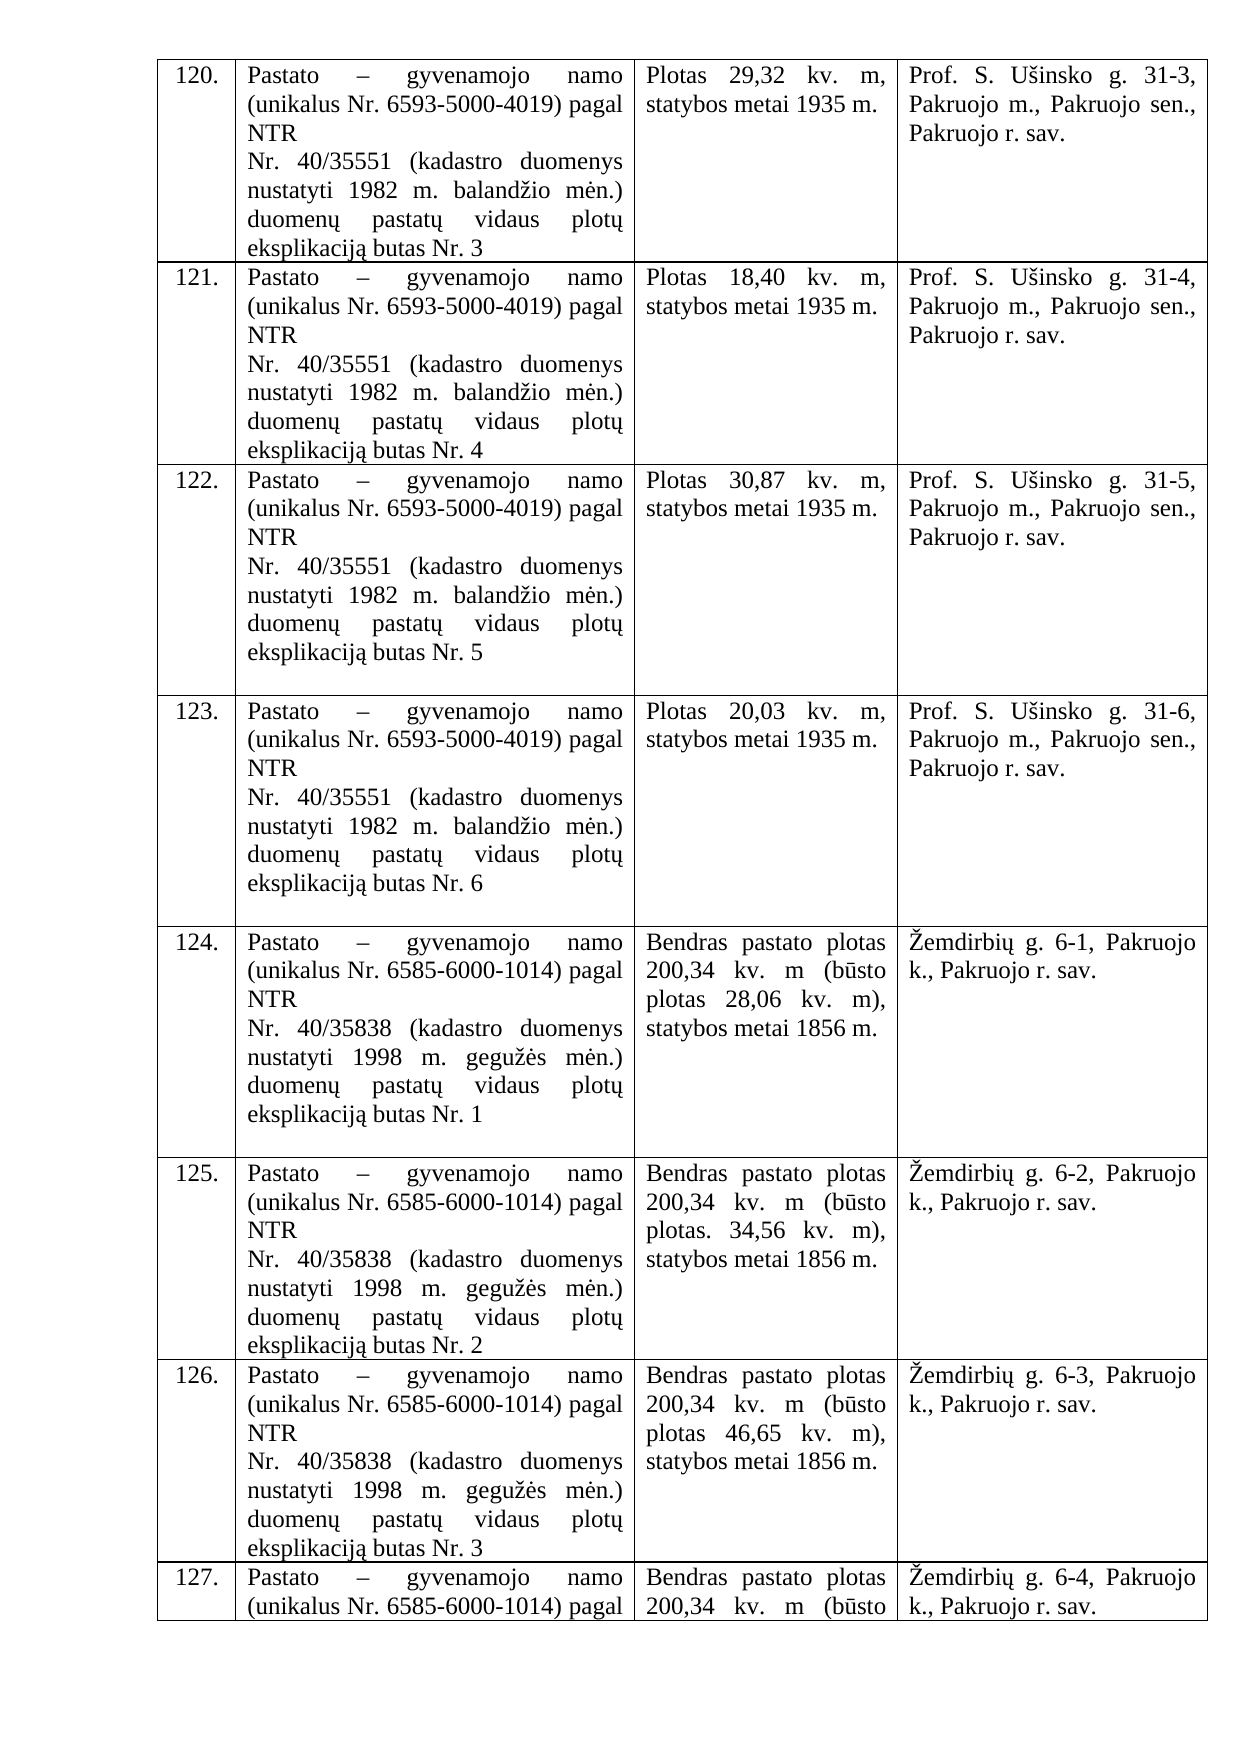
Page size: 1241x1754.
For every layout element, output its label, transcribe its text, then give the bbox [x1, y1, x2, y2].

table_cell 122. [158, 465, 235, 695]
table_cell 121. [158, 263, 235, 464]
table_cell Plotas 18,40 kv. m, statybos metai 1935 m. [635, 263, 897, 464]
table_cell Pastato – gyvenamojo namo (unikalus Nr. 6593-5000-4019) pagal NTR Nr. 40/35551 (kadastro duomenys nustatyti 1982 m. balandžio mėn.) duomenų pastatų vidaus plotų eksplikaciją butas Nr. 5 [236, 465, 634, 695]
table_cell 124. [158, 927, 235, 1157]
table_cell 120. [158, 60, 235, 261]
table_cell Plotas 20,03 kv. m, statybos metai 1935 m. [635, 696, 897, 926]
table_cell 125. [158, 1158, 235, 1359]
table_cell Prof. S. Ušinsko g. 31-5, Pakruojo m., Pakruojo sen., Pakruojo r. sav. [898, 465, 1207, 695]
table_cell Žemdirbių g. 6-3, Pakruojo k., Pakruojo r. sav. [898, 1360, 1207, 1561]
table_cell Prof. S. Ušinsko g. 31-6, Pakruojo m., Pakruojo sen., Pakruojo r. sav. [898, 696, 1207, 926]
table_cell Pastato – gyvenamojo namo (unikalus Nr. 6585-6000-1014) pagal [236, 1563, 634, 1620]
table_cell Žemdirbių g. 6-1, Pakruojo k., Pakruojo r. sav. [898, 927, 1207, 1157]
table_cell 126. [158, 1360, 235, 1561]
table_cell Pastato – gyvenamojo namo (unikalus Nr. 6593-5000-4019) pagal NTR Nr. 40/35551 (kadastro duomenys nustatyti 1982 m. balandžio mėn.) duomenų pastatų vidaus plotų eksplikaciją butas Nr. 4 [236, 263, 634, 464]
table_cell Prof. S. Ušinsko g. 31-4, Pakruojo m., Pakruojo sen., Pakruojo r. sav. [898, 263, 1207, 464]
table_cell Pastato – gyvenamojo namo (unikalus Nr. 6585-6000-1014) pagal NTR Nr. 40/35838 (kadastro duomenys nustatyti 1998 m. gegužės mėn.) duomenų pastatų vidaus plotų eksplikaciją butas Nr. 3 [236, 1360, 634, 1561]
table_cell Plotas 30,87 kv. m, statybos metai 1935 m. [635, 465, 897, 695]
table_cell Bendras pastato plotas 200,34 kv. m (būsto plotas. 34,56 kv. m), statybos metai 1856 m. [635, 1158, 897, 1359]
table_cell Bendras pastato plotas 200,34 kv. m (būsto plotas 28,06 kv. m), statybos metai 1856 m. [635, 927, 897, 1157]
table_cell Plotas 29,32 kv. m, statybos metai 1935 m. [635, 60, 897, 261]
table_cell 123. [158, 696, 235, 926]
table_cell Bendras pastato plotas 200,34 kv. m (būsto plotas 46,65 kv. m), statybos metai 1856 m. [635, 1360, 897, 1561]
table_cell Pastato – gyvenamojo namo (unikalus Nr. 6585-6000-1014) pagal NTR Nr. 40/35838 (kadastro duomenys nustatyti 1998 m. gegužės mėn.) duomenų pastatų vidaus plotų eksplikaciją butas Nr. 2 [236, 1158, 634, 1359]
table_cell Pastato – gyvenamojo namo (unikalus Nr. 6593-5000-4019) pagal NTR Nr. 40/35551 (kadastro duomenys nustatyti 1982 m. balandžio mėn.) duomenų pastatų vidaus plotų eksplikaciją butas Nr. 6 [236, 696, 634, 926]
table_cell Žemdirbių g. 6-2, Pakruojo k., Pakruojo r. sav. [898, 1158, 1207, 1359]
table_cell Bendras pastato plotas 200,34 kv. m (būsto [635, 1563, 897, 1620]
table_cell Pastato – gyvenamojo namo (unikalus Nr. 6593-5000-4019) pagal NTR Nr. 40/35551 (kadastro duomenys nustatyti 1982 m. balandžio mėn.) duomenų pastatų vidaus plotų eksplikaciją butas Nr. 3 [236, 60, 634, 261]
table_cell Prof. S. Ušinsko g. 31-3, Pakruojo m., Pakruojo sen., Pakruojo r. sav. [898, 60, 1207, 261]
table_cell Pastato – gyvenamojo namo (unikalus Nr. 6585-6000-1014) pagal NTR Nr. 40/35838 (kadastro duomenys nustatyti 1998 m. gegužės mėn.) duomenų pastatų vidaus plotų eksplikaciją butas Nr. 1 [236, 927, 634, 1157]
table_cell Žemdirbių g. 6-4, Pakruojo k., Pakruojo r. sav. [898, 1563, 1207, 1620]
table_cell 127. [158, 1563, 235, 1620]
